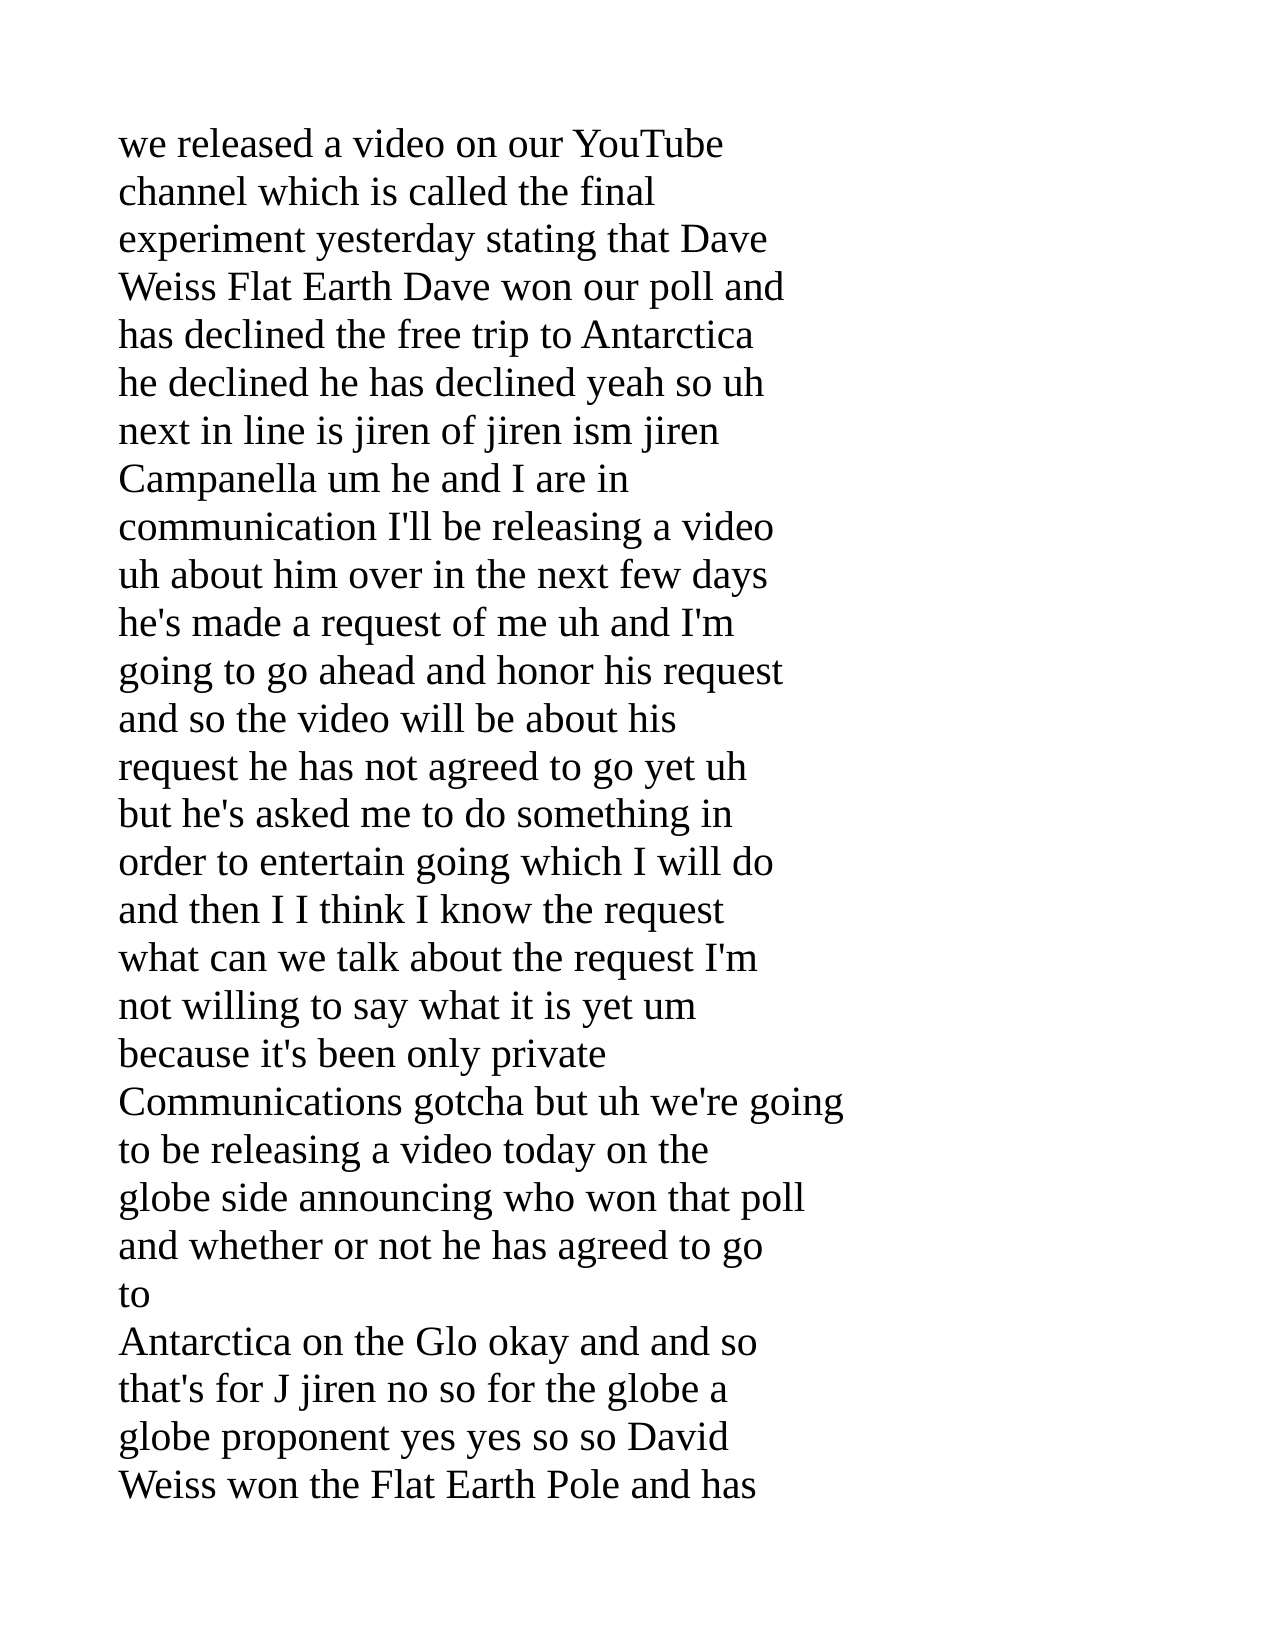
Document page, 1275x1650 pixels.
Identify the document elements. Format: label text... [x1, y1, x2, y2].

text not willing to say what it is yet um [118, 981, 1157, 1028]
text order to entertain going which I will do [118, 837, 1157, 885]
text request he has not agreed to go yet uh [118, 741, 1157, 789]
text going to go ahead and honor his request [118, 645, 1157, 693]
text and whether or not he has agreed to go [118, 1220, 1157, 1268]
text Weiss won the Flat Earth Pole and has [118, 1460, 1157, 1508]
text Weiss Flat Earth Dave won our poll and [118, 262, 1157, 310]
text globe proponent yes yes so so David [118, 1412, 1157, 1460]
text Communications gotcha but uh we're going [118, 1076, 1157, 1124]
text Antarctica on the Glo okay and and so [118, 1316, 1157, 1364]
text Campanella um he and I are in [118, 453, 1157, 501]
text but he's asked me to do something in [118, 789, 1157, 837]
text to [118, 1268, 1157, 1316]
text next in line is jiren of jiren ism jiren [118, 406, 1157, 453]
text he declined he has declined yeah so uh [118, 358, 1157, 406]
text and so the video will be about his [118, 693, 1157, 741]
text what can we talk about the request I'm [118, 933, 1157, 981]
text to be releasing a video today on the [118, 1124, 1157, 1172]
text and then I I think I know the request [118, 885, 1157, 933]
text channel which is called the final [118, 166, 1157, 214]
text uh about him over in the next few days [118, 549, 1157, 597]
text we released a video on our YouTube [118, 118, 1157, 166]
text because it's been only private [118, 1028, 1157, 1076]
text has declined the free trip to Antarctica [118, 310, 1157, 358]
text communication I'll be releasing a video [118, 501, 1157, 549]
text experiment yesterday stating that Dave [118, 214, 1157, 262]
text that's for J jiren no so for the globe a [118, 1364, 1157, 1412]
text globe side announcing who won that poll [118, 1172, 1157, 1220]
text he's made a request of me uh and I'm [118, 597, 1157, 645]
